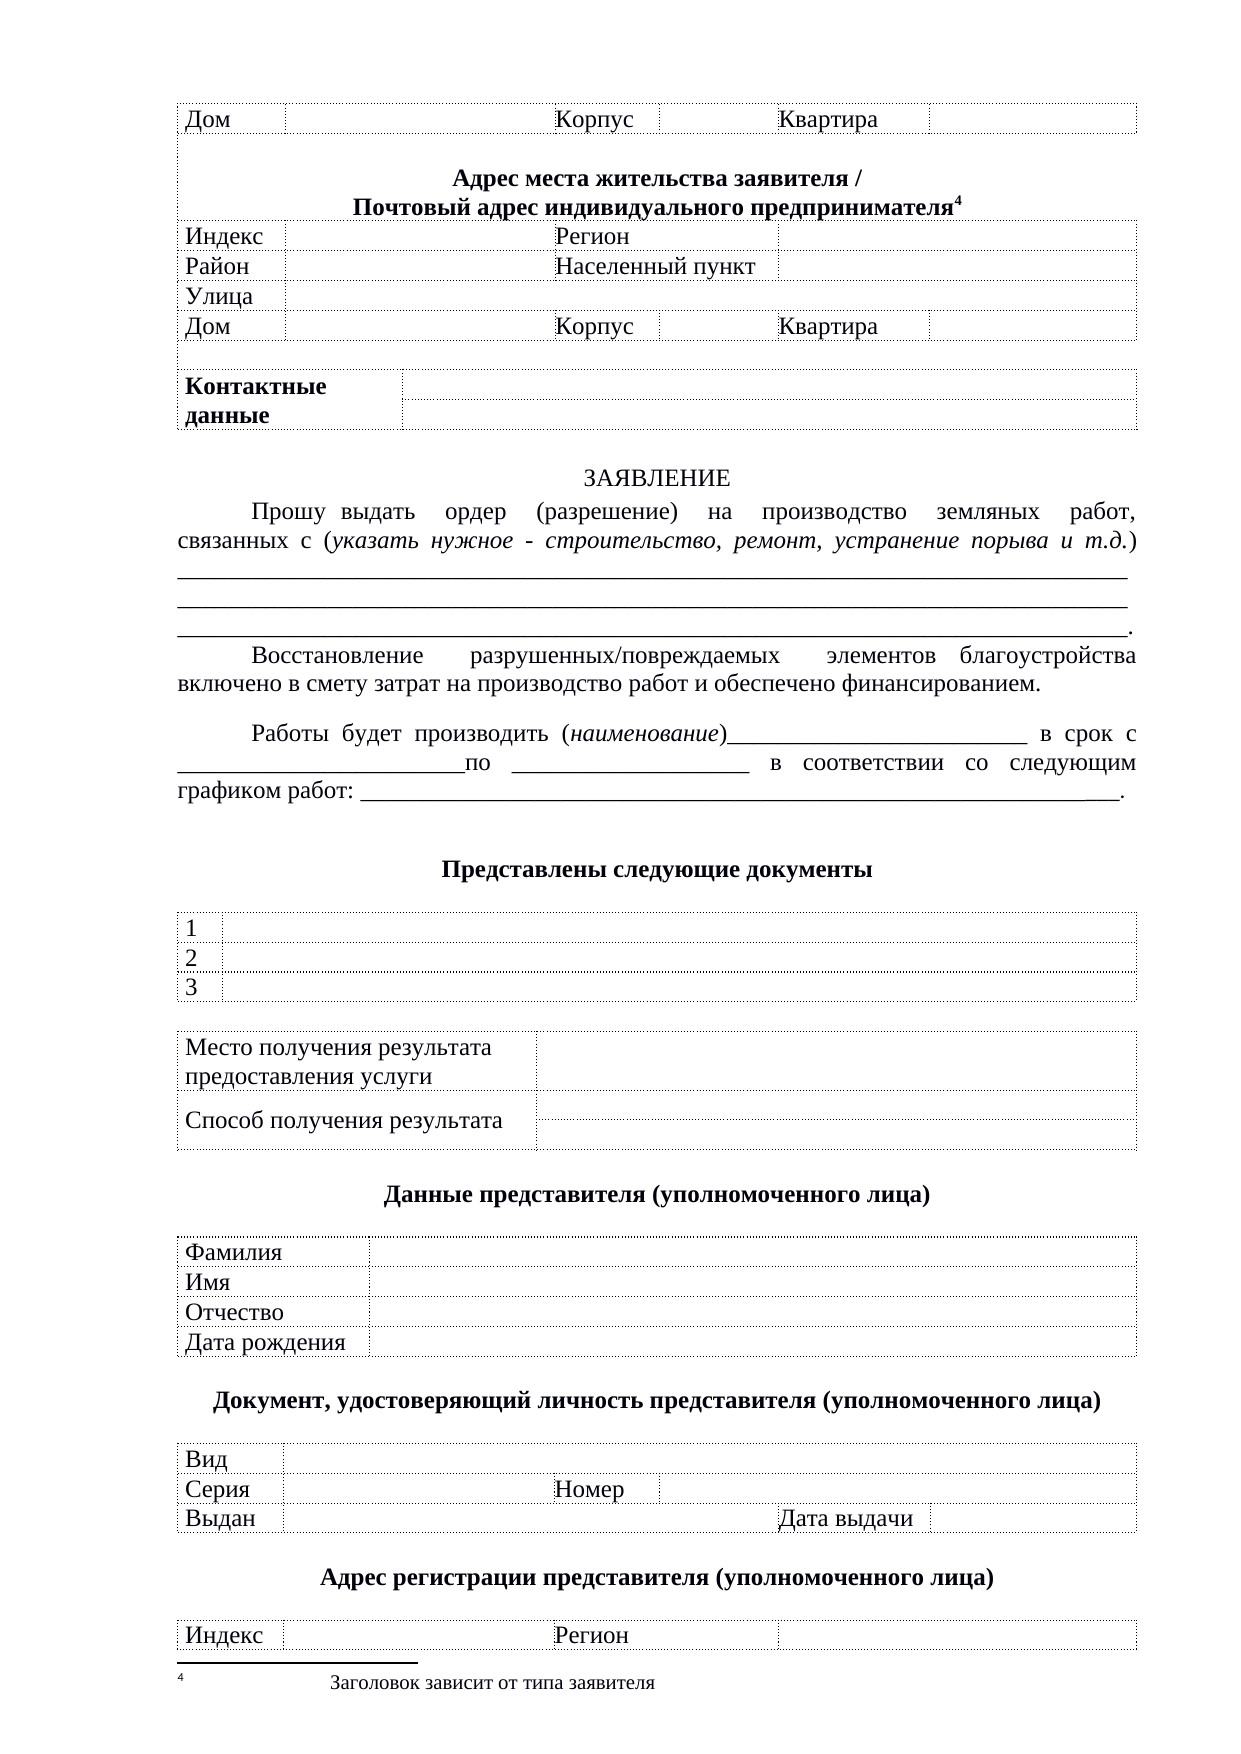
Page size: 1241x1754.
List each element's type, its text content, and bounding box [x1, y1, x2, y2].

table_cell Способ получения результата [177, 1090, 536, 1149]
text ________________________________________________________________________________________________________________________________________________________. [177, 582, 1137, 640]
text ЗАЯВЛЕНИЕ [177, 463, 1137, 492]
table_cell [286, 280, 1137, 310]
text Прошу выдать ордер (разрешение) на производство земляных работ, связанных с (указать нужное - строительство, ремонт, устранение порыва и т.д.) ____________________________________________________________________________ [177, 496, 1137, 582]
table_cell Номер [554, 1473, 659, 1502]
table_cell [779, 1620, 1137, 1649]
table_cell [536, 1090, 1137, 1119]
table_cell [222, 1001, 1137, 1031]
table_cell [222, 971, 1137, 1001]
table_cell Улица [177, 280, 286, 310]
table_cell [930, 1503, 1137, 1532]
table_cell [370, 1236, 1137, 1266]
table_cell [555, 340, 659, 369]
table_cell [283, 1443, 1137, 1473]
table_cell [283, 1620, 554, 1649]
table_cell Фамилия [177, 1236, 369, 1266]
table_cell Серия [177, 1473, 283, 1502]
table_cell 2 [177, 942, 222, 971]
table_cell Контактные данные [177, 369, 403, 429]
table_cell Данные представителя (уполномоченного лица) [177, 1149, 1137, 1236]
table_cell [778, 250, 1137, 280]
table_cell Квартира [778, 103, 929, 133]
table_cell [536, 1031, 1137, 1089]
table_cell [286, 340, 555, 369]
table_cell Район [177, 250, 286, 280]
table_cell [286, 310, 555, 339]
table_cell Отчество [177, 1296, 369, 1326]
table_cell Дом [177, 103, 286, 133]
table_cell [283, 1473, 554, 1502]
table_cell Выдан [177, 1503, 283, 1532]
table_cell Документ, удостоверяющий личность представителя (уполномоченного лица) [177, 1356, 1137, 1443]
table_cell Регион [554, 1620, 778, 1649]
table_cell 3 [177, 971, 222, 1001]
table_cell Регион [555, 220, 778, 250]
table_cell [370, 1326, 1137, 1356]
text Работы будет производить (наименование)________________________ в срок с _______________________по ___________________ в соответствии со следующим графиком работ: _____________________________________________________________. [177, 718, 1137, 805]
table_cell Дата рождения [177, 1326, 369, 1356]
table_cell [929, 340, 1137, 369]
table_cell [370, 1266, 1137, 1296]
table_cell [536, 1119, 1137, 1149]
table_cell Квартира [778, 310, 929, 339]
table_cell Населенный пункт [555, 250, 778, 280]
table_cell [286, 220, 555, 250]
table_cell Имя [177, 1266, 369, 1296]
table_cell [283, 1503, 778, 1532]
table_cell Индекс [177, 220, 286, 250]
table_cell [177, 1001, 222, 1031]
table_cell [778, 220, 1137, 250]
table_cell [286, 250, 555, 280]
table_cell [660, 103, 778, 133]
table_cell Корпус [555, 103, 659, 133]
table_cell [403, 369, 1137, 399]
table_cell [929, 310, 1137, 339]
table_cell Дата выдачи [779, 1503, 930, 1532]
table_cell Место получения результата предоставления услуги [177, 1031, 536, 1089]
table_cell [222, 912, 1137, 942]
table_cell 1 [177, 912, 222, 942]
table_cell [177, 340, 286, 369]
table_cell Дом [177, 310, 286, 339]
table_cell Вид [177, 1443, 283, 1473]
table_cell [370, 1296, 1137, 1326]
table_cell Индекс [177, 1620, 283, 1649]
table_header Представлены следующие документы [177, 826, 1137, 912]
table_cell [660, 310, 778, 339]
text Восстановление разрушенных/повреждаемых элементов благоустройства включено в смету затрат на производство работ и обеспечено финансированием. [177, 640, 1137, 697]
table_cell [778, 340, 929, 369]
table_cell [659, 1473, 1137, 1502]
table_cell Адрес регистрации представителя (уполномоченного лица) [177, 1532, 1137, 1619]
table_cell Адрес места жительства заявителя / Почтовый адрес индивидуального предпринимателя [177, 133, 1137, 220]
table_cell Корпус [555, 310, 659, 339]
table_cell [403, 399, 1137, 429]
table_cell [222, 942, 1137, 971]
table_cell [286, 103, 555, 133]
table_cell [929, 103, 1137, 133]
table_cell [660, 340, 778, 369]
